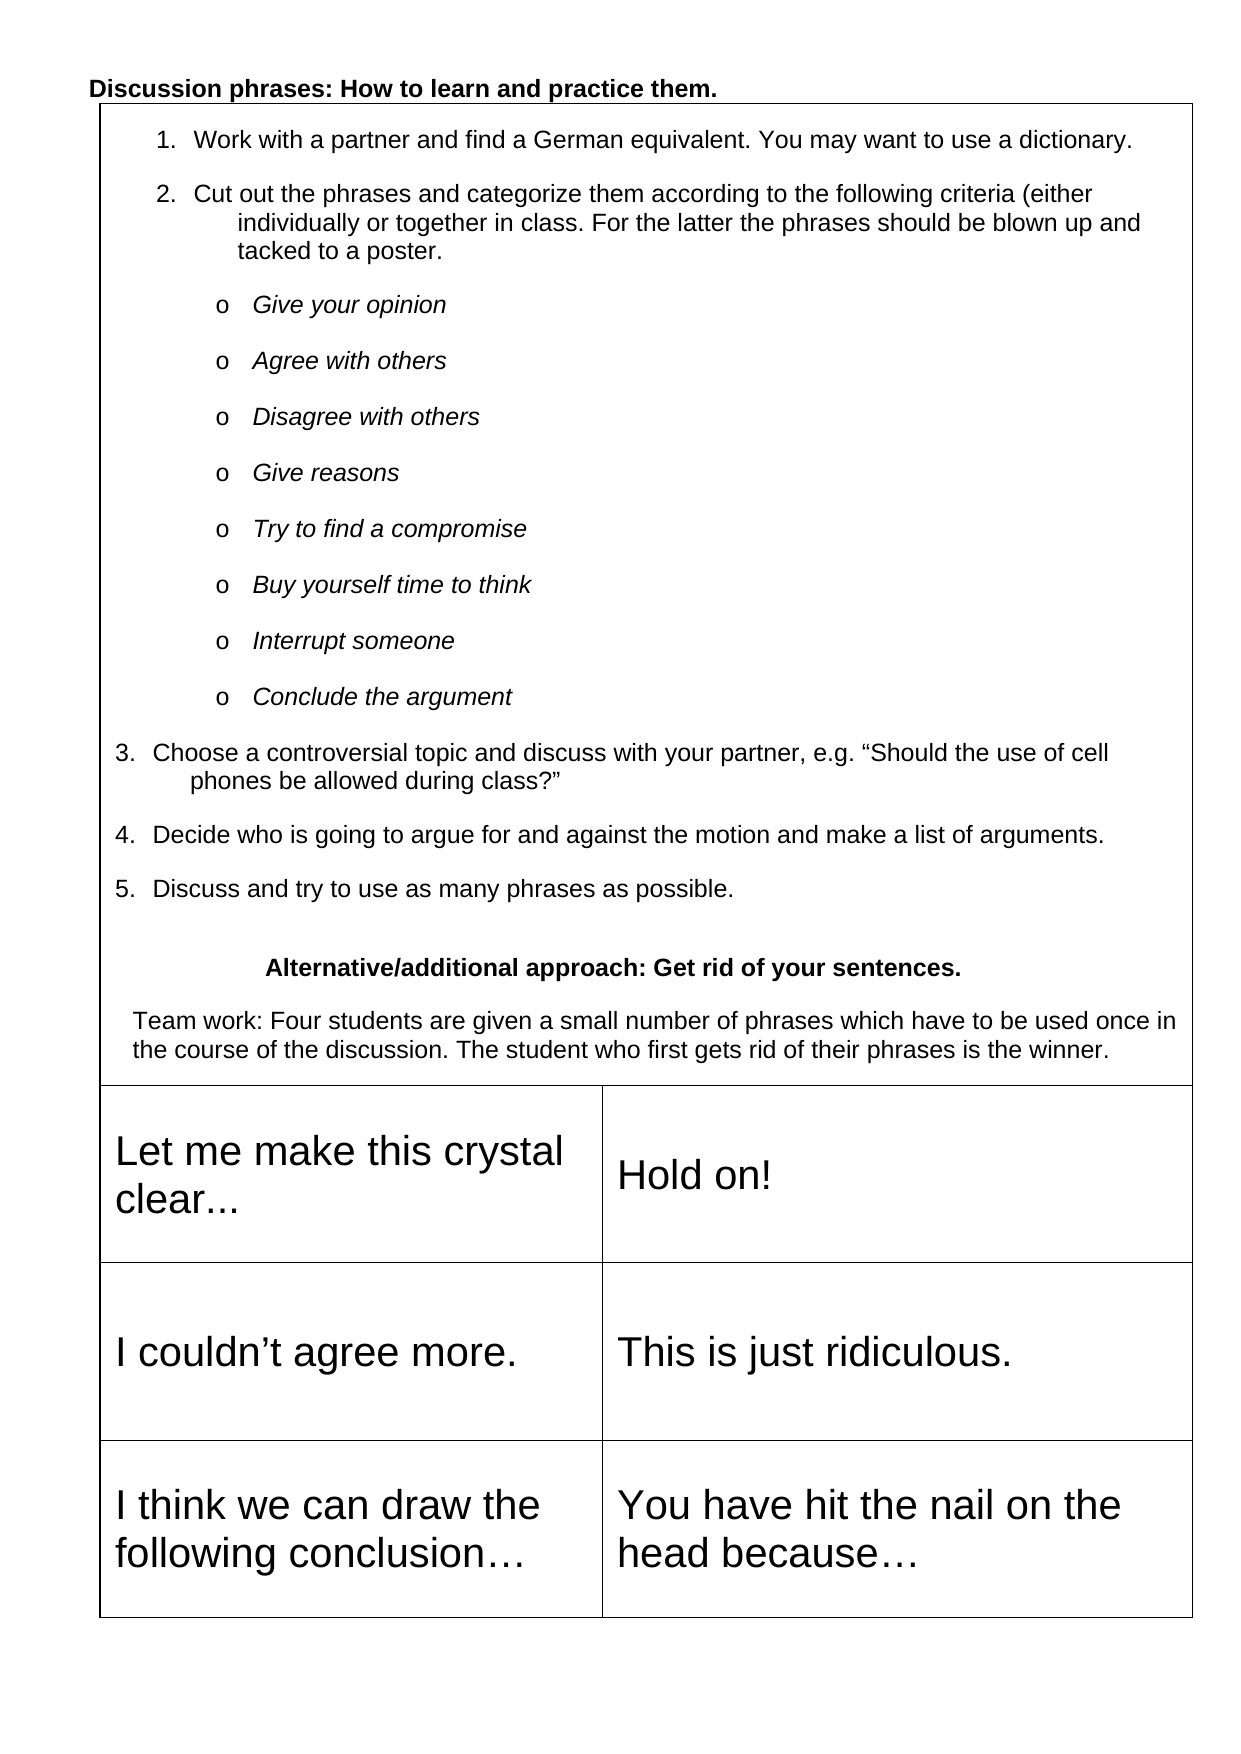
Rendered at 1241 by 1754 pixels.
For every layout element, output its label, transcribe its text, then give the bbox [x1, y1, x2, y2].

table_cell This is just ridiculous. [603, 1263, 1192, 1439]
table_cell I couldn’t agree more. [101, 1263, 602, 1439]
table_cell Let me make this crystal clear... [101, 1086, 602, 1262]
table_cell I think we can draw the following conclusion… [101, 1441, 602, 1617]
table_header Work with a partner and find a German equivalent. You may want to use a dictionary. Cut out the phrases and categorize them according to the following criteria (either individually or together in class. For the latter the phrases should be blown up and tacked to a poster. Give your opinion Agree with others Disagree with others Give reasons Try to find a compromise Buy yourself time to think Interrupt someone Conclude the argument Choose a controversial topic and discuss with your partner, e.g. “Should the use of cell phones be allowed during class?” Decide who is going to argue for and against the motion and make a list of arguments. Discuss and try to use as many phrases as possible. Alternative/additional approach: Get rid of your sentences. Team work: Four students are given a small number of phrases which have to be used once in the course of the discussion. The student who first gets rid of their phrases is the winner. [101, 104, 1192, 1085]
table_cell You have hit the nail on the head because… [603, 1441, 1192, 1617]
table_cell Hold on! [603, 1086, 1192, 1262]
